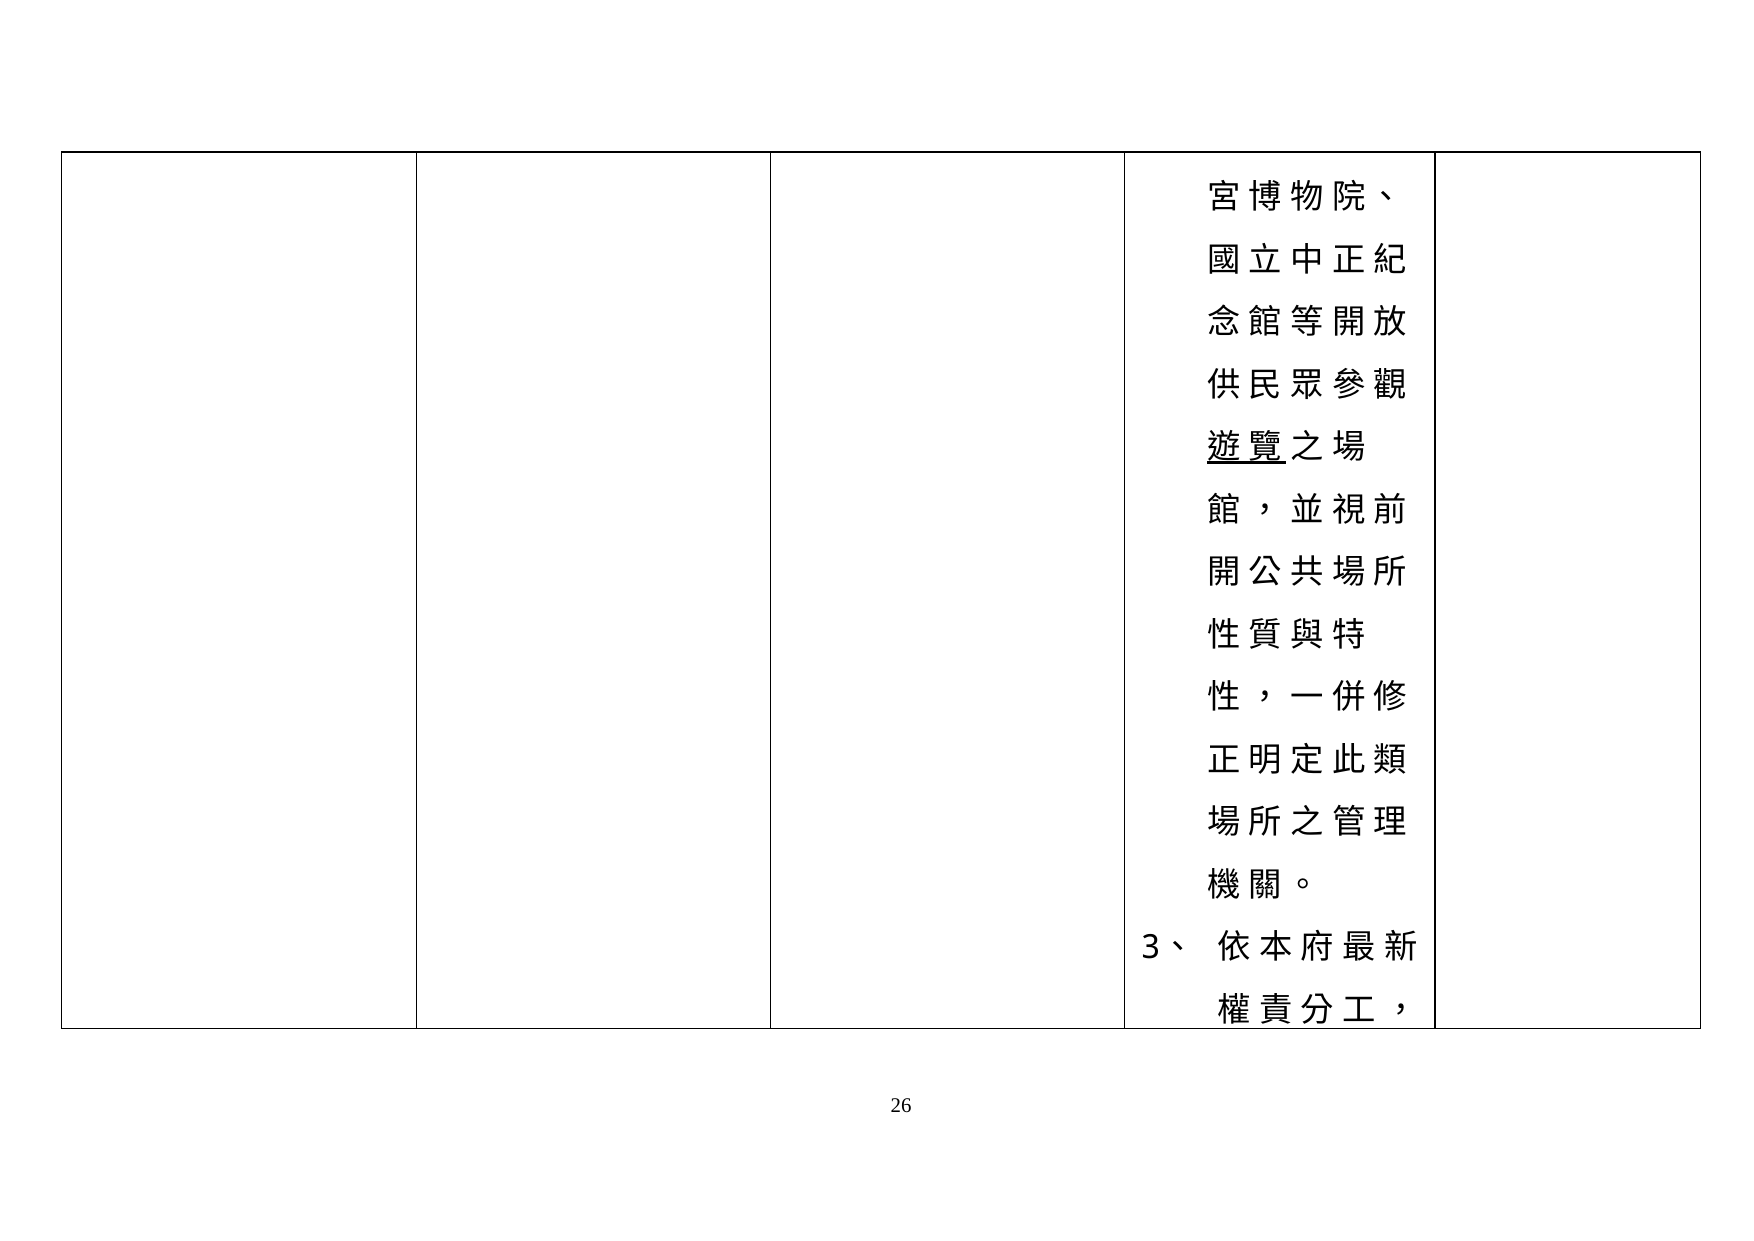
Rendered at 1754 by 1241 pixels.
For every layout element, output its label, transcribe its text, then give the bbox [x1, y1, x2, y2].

table_cell [417, 153, 770, 1027]
table_cell [1436, 153, 1700, 1027]
table_cell [62, 153, 416, 1027]
table_cell 為落實民眾隱私權保障，並配合目前日新月異之公共場所種類，爰修正擴大現行條文所定各該公共場所應依本辦法實施針孔攝影機偵測執行之公共場所範圍，並將現行條文原以分款方式正面表列公共場所之體例，改以增訂附表方式明定，將各款規定移列整併於附表中，俾資明確。 附表有關現行條文各款所定之公共場所，增、刪、修正說明如下： 刪除集會堂：無一單獨建築物名稱為集會堂，該場所應係指為供集會及表演且具觀眾席之空間，其概念得由修正條文附表所定區民活動中心或藝文空間所涵括，為避免產生場所認定疑義，爰刪除之。 刪除倉儲批發業、各類零售批發場所：因該場所未對外提供廁所或其他類似設施供他人使用，無規範必要，故刪除之。 依發展觀光條例第二條第七款規定，經營國際觀光旅館或一般觀光旅館，對旅客提供住宿及相關服務之營利事業為觀光旅館，故將旅館及觀光飯店修正為觀光旅館。 依醫療機構設置標準第二條規定，醫療機構分類包含醫院、診所及其他醫療機構，故將醫療院所修正為醫療機構。 刪除韻律房、游泳池、健身中心：依本府體育局說明，韻律房屬「競技及休閒運動場（館）」或「運動訓練場所」範疇，無重覆列出之必要；另游泳池、健身中心皆已歸類在「體育館(場)」中，亦無另予明定之必要，爰均予刪除。 按政府機關之文義，可區分為「本府所屬各機關」及「本府所屬各機關以外之政府機關」管理之公共場所。前者（即本府所屬各機關），係由各機關擔任針孔攝影機偵測執行者，爰修正明定由各該機關之上級機關為管理機關；另後者（即本府所屬各機關以外之政府機關）一節，考量位於本市之非本府各機關之政府機關，多為中央機關，其辦公場所多數均設有門禁管制，未開放民眾得任意進出，宜回歸中央機關自行管理，至於中央機關開放公眾參觀遊覽之場館，因涉及提供不特定多數人使用，為保障民眾使用此類場所廁所或其他類似設施之隱私權，爰將本府所屬各機關以外之政府機關，於附表正面表列修正為國立台灣科學教育館、國立故宮博物院、國立中正紀念館等開放供民眾參觀遊覽之場館，並視前開公共場所性質與特性，一併修正明定此類場所之管理機關。 依本府最新權責分工，本辦法原定之本府都市發展局權責，業已改定由本府警察局辦理，並配合現行條文第二條刪除有關目的事業主管機關之規定及第一項已修正明定本辦法所稱公共場所如附表，爰將現行條文第十款移列至第二項單獨規範，並酌作文字修正。 [1125, 153, 1434, 1027]
table_cell [771, 153, 1124, 1027]
